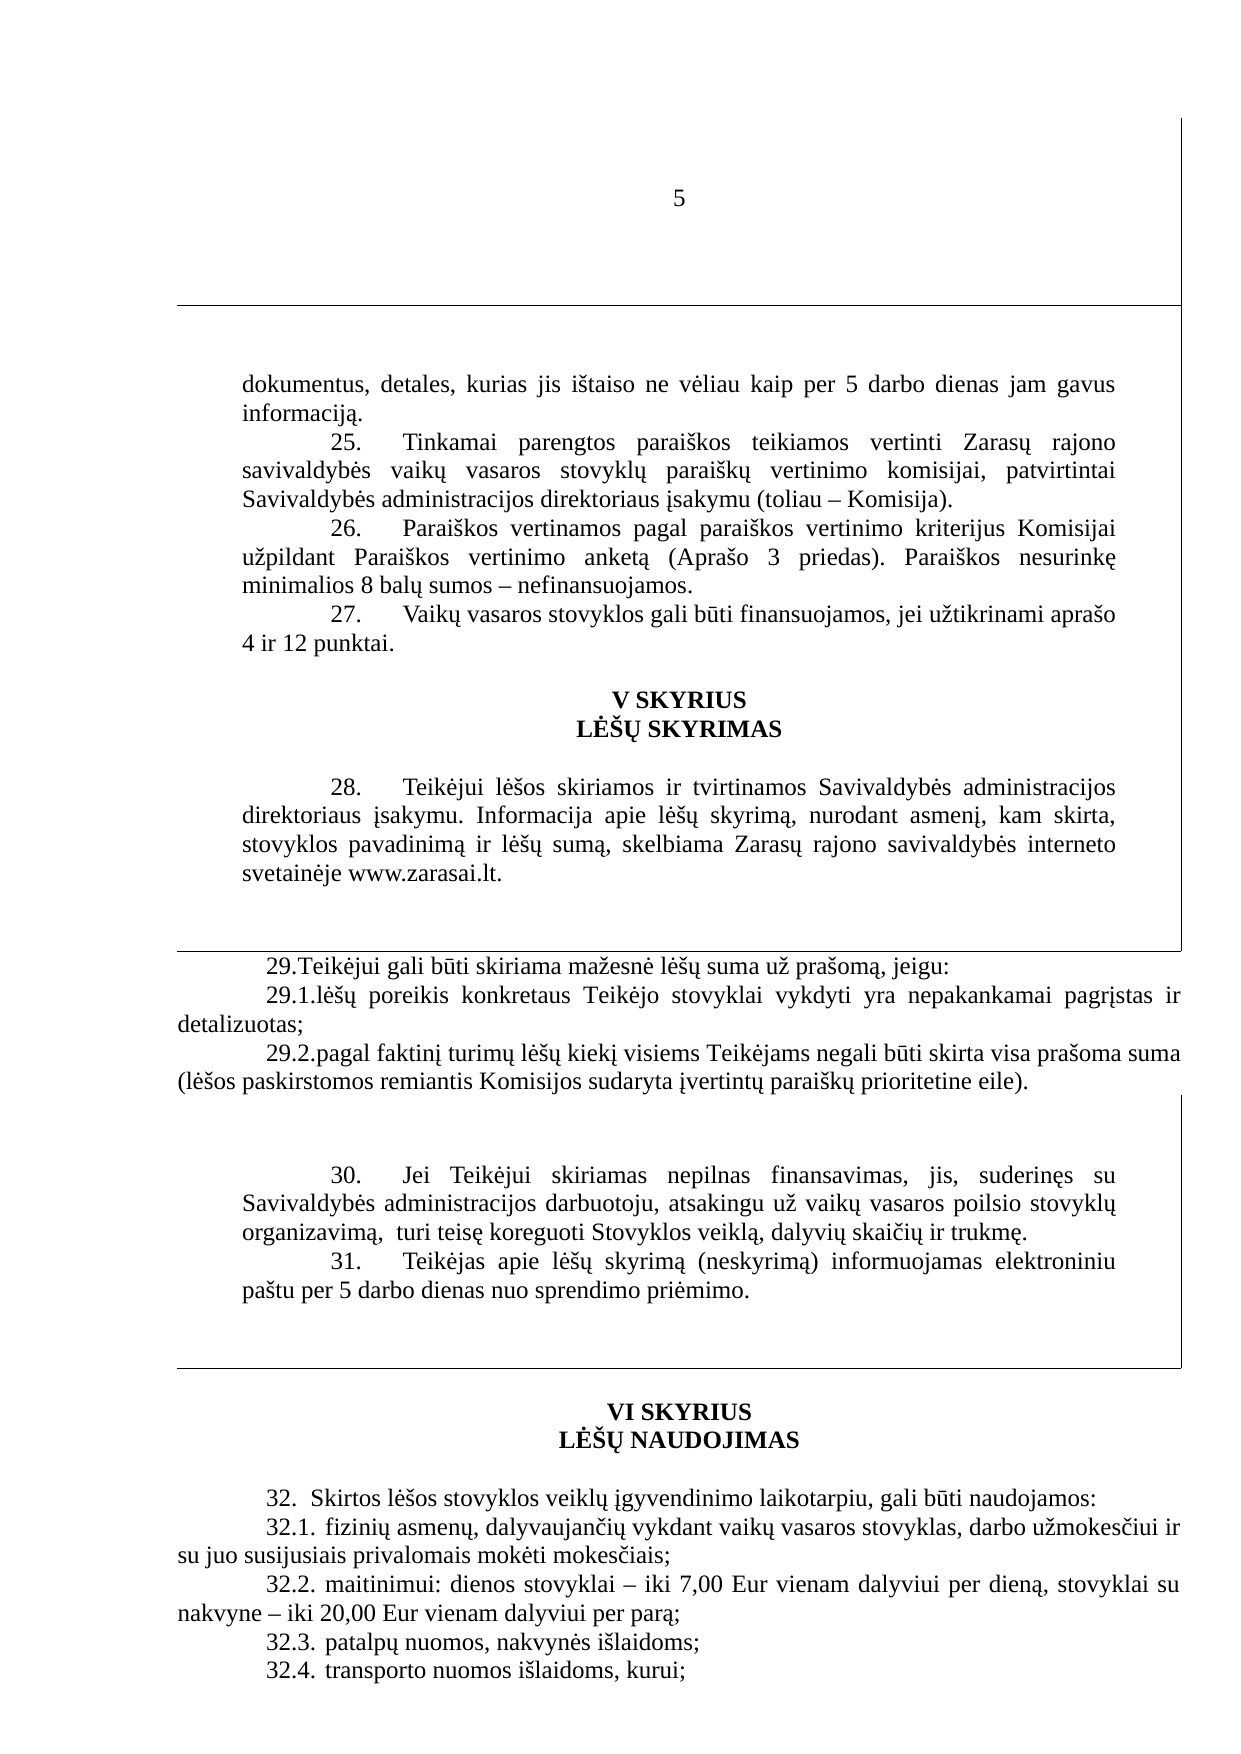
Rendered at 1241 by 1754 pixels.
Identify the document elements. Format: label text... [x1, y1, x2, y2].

text dokumentus, detales, kurias jis ištaiso ne vėliau kaip per 5 darbo dienas jam gavus informaciją. [177, 305, 1181, 427]
text 25. Tinkamai parengtos paraiškos teikiamos vertinti Zarasų rajono savivaldybės vaikų vasaros stovyklų paraiškų vertinimo komisijai, patvirtintai Savivaldybės administracijos direktoriaus įsakymu (toliau – Komisija). [177, 427, 1181, 513]
text LĖŠŲ SKYRIMAS [177, 714, 1181, 743]
text 32.4. transporto nuomos išlaidoms, kurui; [177, 1656, 1181, 1684]
text 29.2. pagal faktinį turimų lėšų kiekį visiems Teikėjams negali būti skirta visa prašoma suma (lėšos paskirstomos remiantis Komisijos sudaryta įvertintų paraiškų prioritetine eile). [177, 1038, 1181, 1095]
text 28. Teikėjui lėšos skiriamos ir tvirtinamos Savivaldybės administracijos direktoriaus įsakymu. Informacija apie lėšų skyrimą, nurodant asmenį, kam skirta, stovyklos pavadinimą ir lėšų sumą, skelbiama Zarasų rajono savivaldybės interneto svetainėje www.zarasai.lt. [177, 772, 1181, 951]
text 30. Jei Teikėjui skiriamas nepilnas finansavimas, jis, suderinęs su Savivaldybės administracijos darbuotoju, atsakingu už vaikų vasaros poilsio stovyklų organizavimą, turi teisę koreguoti Stovyklos veiklą, dalyvių skaičių ir trukmę. [177, 1095, 1181, 1246]
text 29.1. lėšų poreikis konkretaus Teikėjo stovyklai vykdyti yra nepakankamai pagrįstas ir detalizuotas; [177, 980, 1181, 1038]
text 32.2. maitinimui: dienos stovyklai – iki 7,00 Eur vienam dalyviui per dieną, stovyklai su nakvyne – iki 20,00 Eur vienam dalyviui per parą; [177, 1569, 1181, 1627]
text 32. Skirtos lėšos stovyklos veiklų įgyvendinimo laikotarpiu, gali būti naudojamos: [177, 1483, 1181, 1512]
text 29. Teikėjui gali būti skiriama mažesnė lėšų suma už prašomą, jeigu: [177, 951, 1181, 980]
text V SKYRIUS [177, 686, 1181, 714]
text 27. Vaikų vasaros stovyklos gali būti finansuojamos, jei užtikrinami aprašo 4 ir 12 punktai. [177, 599, 1181, 657]
text 32.3. patalpų nuomos, nakvynės išlaidoms; [177, 1627, 1181, 1656]
text VI SKYRIUS [177, 1397, 1181, 1426]
text 31. Teikėjas apie lėšų skyrimą (neskyrimą) informuojamas elektroniniu paštu per 5 darbo dienas nuo sprendimo priėmimo. [177, 1246, 1181, 1368]
text LĖŠŲ NAUDOJIMAS [177, 1426, 1181, 1454]
text 26. Paraiškos vertinamos pagal paraiškos vertinimo kriterijus Komisijai užpildant Paraiškos vertinimo anketą (Aprašo 3 priedas). Paraiškos nesurinkę minimalios 8 balų sumos – nefinansuojamos. [177, 513, 1181, 599]
text 32.1. fizinių asmenų, dalyvaujančių vykdant vaikų vasaros stovyklas, darbo užmokesčiui ir su juo susijusiais privalomais mokėti mokesčiais; [177, 1512, 1181, 1569]
